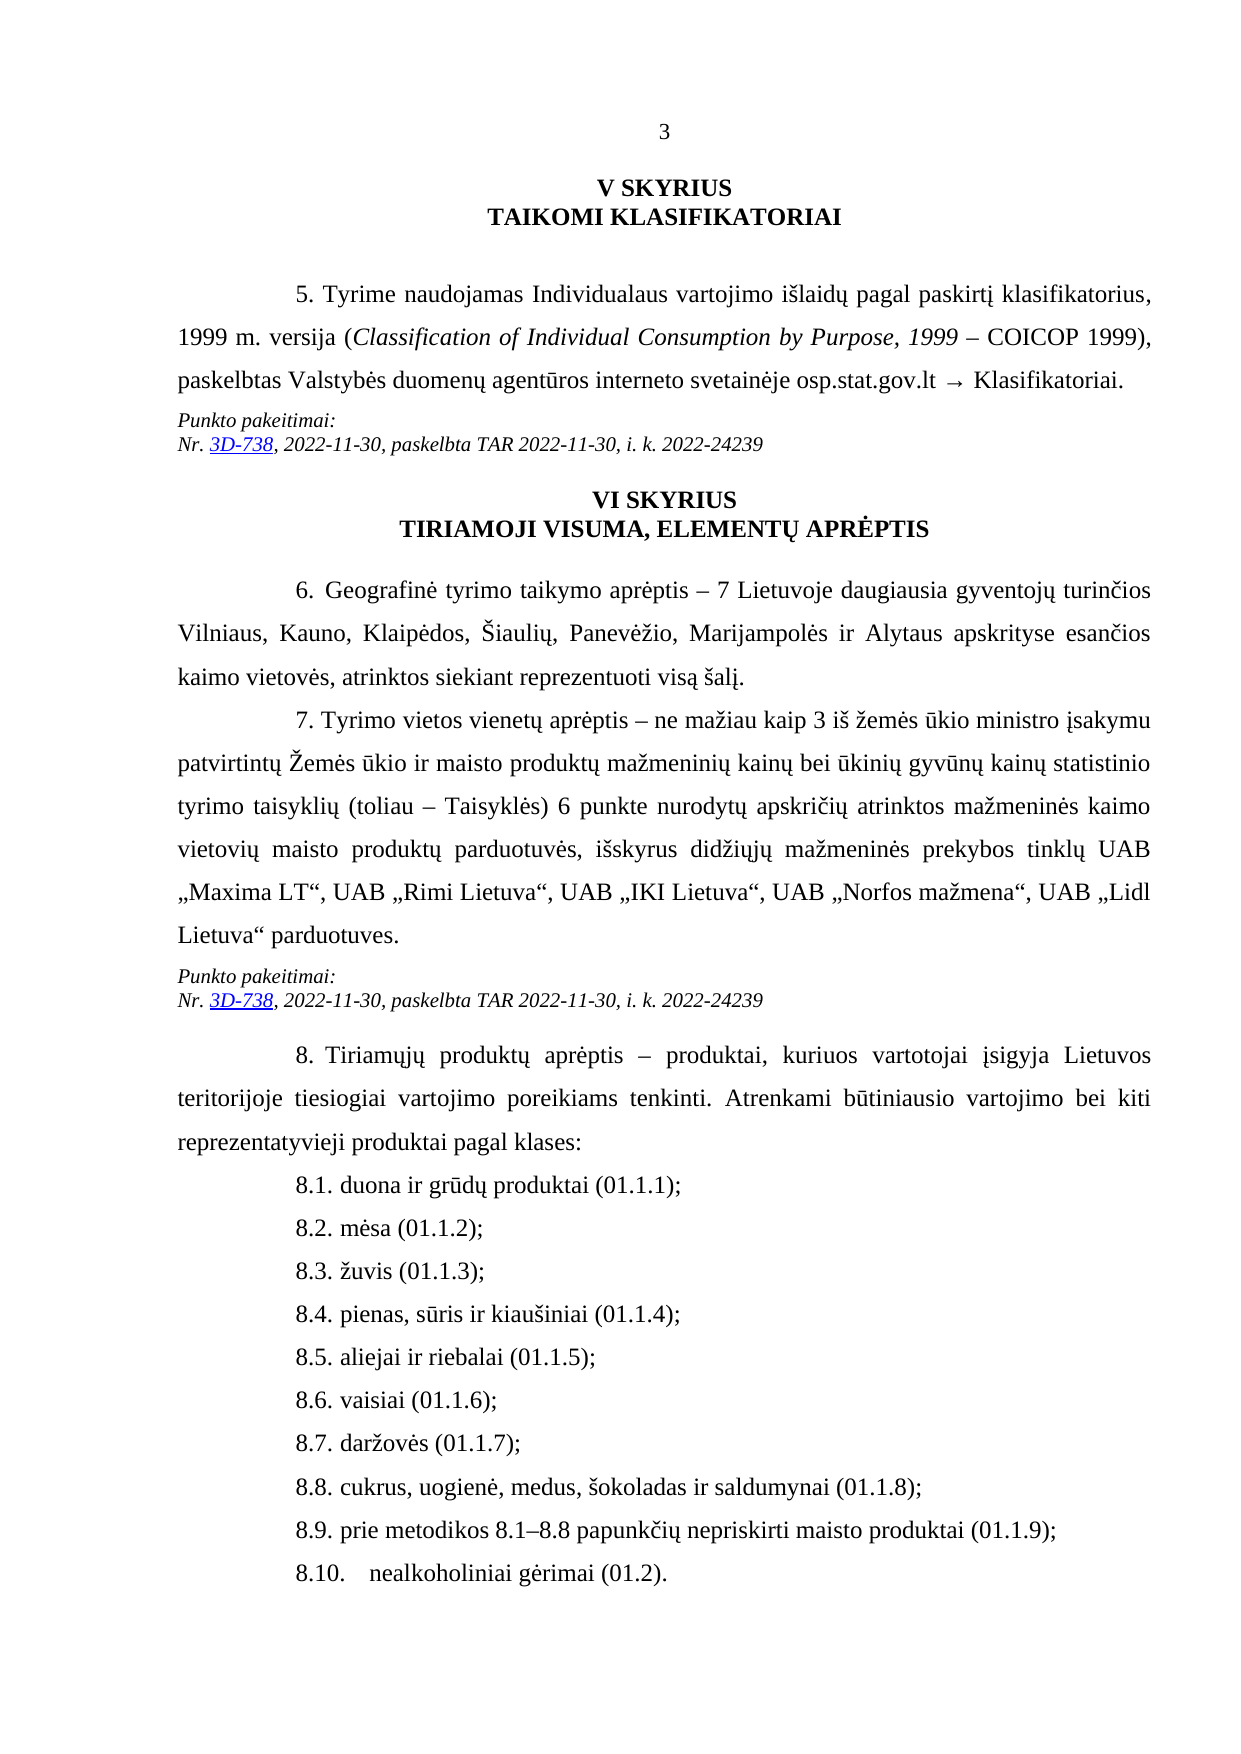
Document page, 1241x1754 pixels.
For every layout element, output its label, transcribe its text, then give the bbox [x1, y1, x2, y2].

text Nr. 3D-738, 2022-11-30, paskelbta TAR 2022-11-30, i. k. 2022-24239 [177, 432, 1152, 456]
text VI SKYRIUS [177, 485, 1152, 514]
text 5. Tyrime naudojamas Individualaus vartojimo išlaidų pagal paskirtį klasifikatorius, 1999 m. versija (Classification of Individual Consumption by Purpose, 1999 – COICOP 1999), paskelbtas Valstybės duomenų agentūros interneto svetainėje osp.stat.gov.lt → Klasifikatoriai. [177, 279, 1152, 394]
text 8.7. daržovės (01.1.7); [177, 1428, 1152, 1457]
text TIRIAMOJI VISUMA, ELEMENTŲ APRĖPTIS [177, 514, 1152, 542]
text 8.2. mėsa (01.1.2); [177, 1213, 1152, 1242]
text Punkto pakeitimai: [177, 408, 1152, 432]
text 8.8. cukrus, uogienė, medus, šokoladas ir saldumynai (01.1.8); [177, 1472, 1152, 1500]
text V SKYRIUS [177, 173, 1152, 202]
text 8.5. aliejai ir riebalai (01.1.5); [177, 1342, 1152, 1371]
text Nr. 3D-738, 2022-11-30, paskelbta TAR 2022-11-30, i. k. 2022-24239 [177, 988, 1152, 1012]
text 8.10. nealkoholiniai gėrimai (01.2). [177, 1558, 1152, 1587]
text 8.1. duona ir grūdų produktai (01.1.1); [177, 1170, 1152, 1198]
text 7. Tyrimo vietos vienetų aprėptis – ne mažiau kaip 3 iš žemės ūkio ministro įsakymu patvirtintų Žemės ūkio ir maisto produktų mažmeninių kainų bei ūkinių gyvūnų kainų statistinio tyrimo taisyklių (toliau – Taisyklės) 6 punkte nurodytų apskričių atrinktos mažmeninės kaimo vietovių maisto produktų parduotuvės, išskyrus didžiųjų mažmeninės prekybos tinklų UAB „Maxima LT“, UAB „Rimi Lietuva“, UAB „IKI Lietuva“, UAB „Norfos mažmena“, UAB „Lidl Lietuva“ parduotuves. [177, 705, 1152, 949]
text 6. Geografinė tyrimo taikymo aprėptis – 7 Lietuvoje daugiausia gyventojų turinčios Vilniaus, Kauno, Klaipėdos, Šiaulių, Panevėžio, Marijampolės ir Alytaus apskrityse esančios kaimo vietovės, atrinktos siekiant reprezentuoti visą šalį. [177, 575, 1152, 690]
text TAIKOMI KLASIFIKATORIAI [177, 202, 1152, 231]
text 8.3. žuvis (01.1.3); [177, 1256, 1152, 1285]
text Punkto pakeitimai: [177, 963, 1152, 988]
text 8.4. pienas, sūris ir kiaušiniai (01.1.4); [177, 1299, 1152, 1328]
text 8.6. vaisiai (01.1.6); [177, 1385, 1152, 1414]
text 8. Tiriamųjų produktų aprėptis – produktai, kuriuos vartotojai įsigyja Lietuvos teritorijoje tiesiogiai vartojimo poreikiams tenkinti. Atrenkami būtiniausio vartojimo bei kiti reprezentatyvieji produktai pagal klases: [177, 1040, 1152, 1155]
text 8.9. prie metodikos 8.1–8.8 papunkčių nepriskirti maisto produktai (01.1.9); [177, 1515, 1152, 1543]
